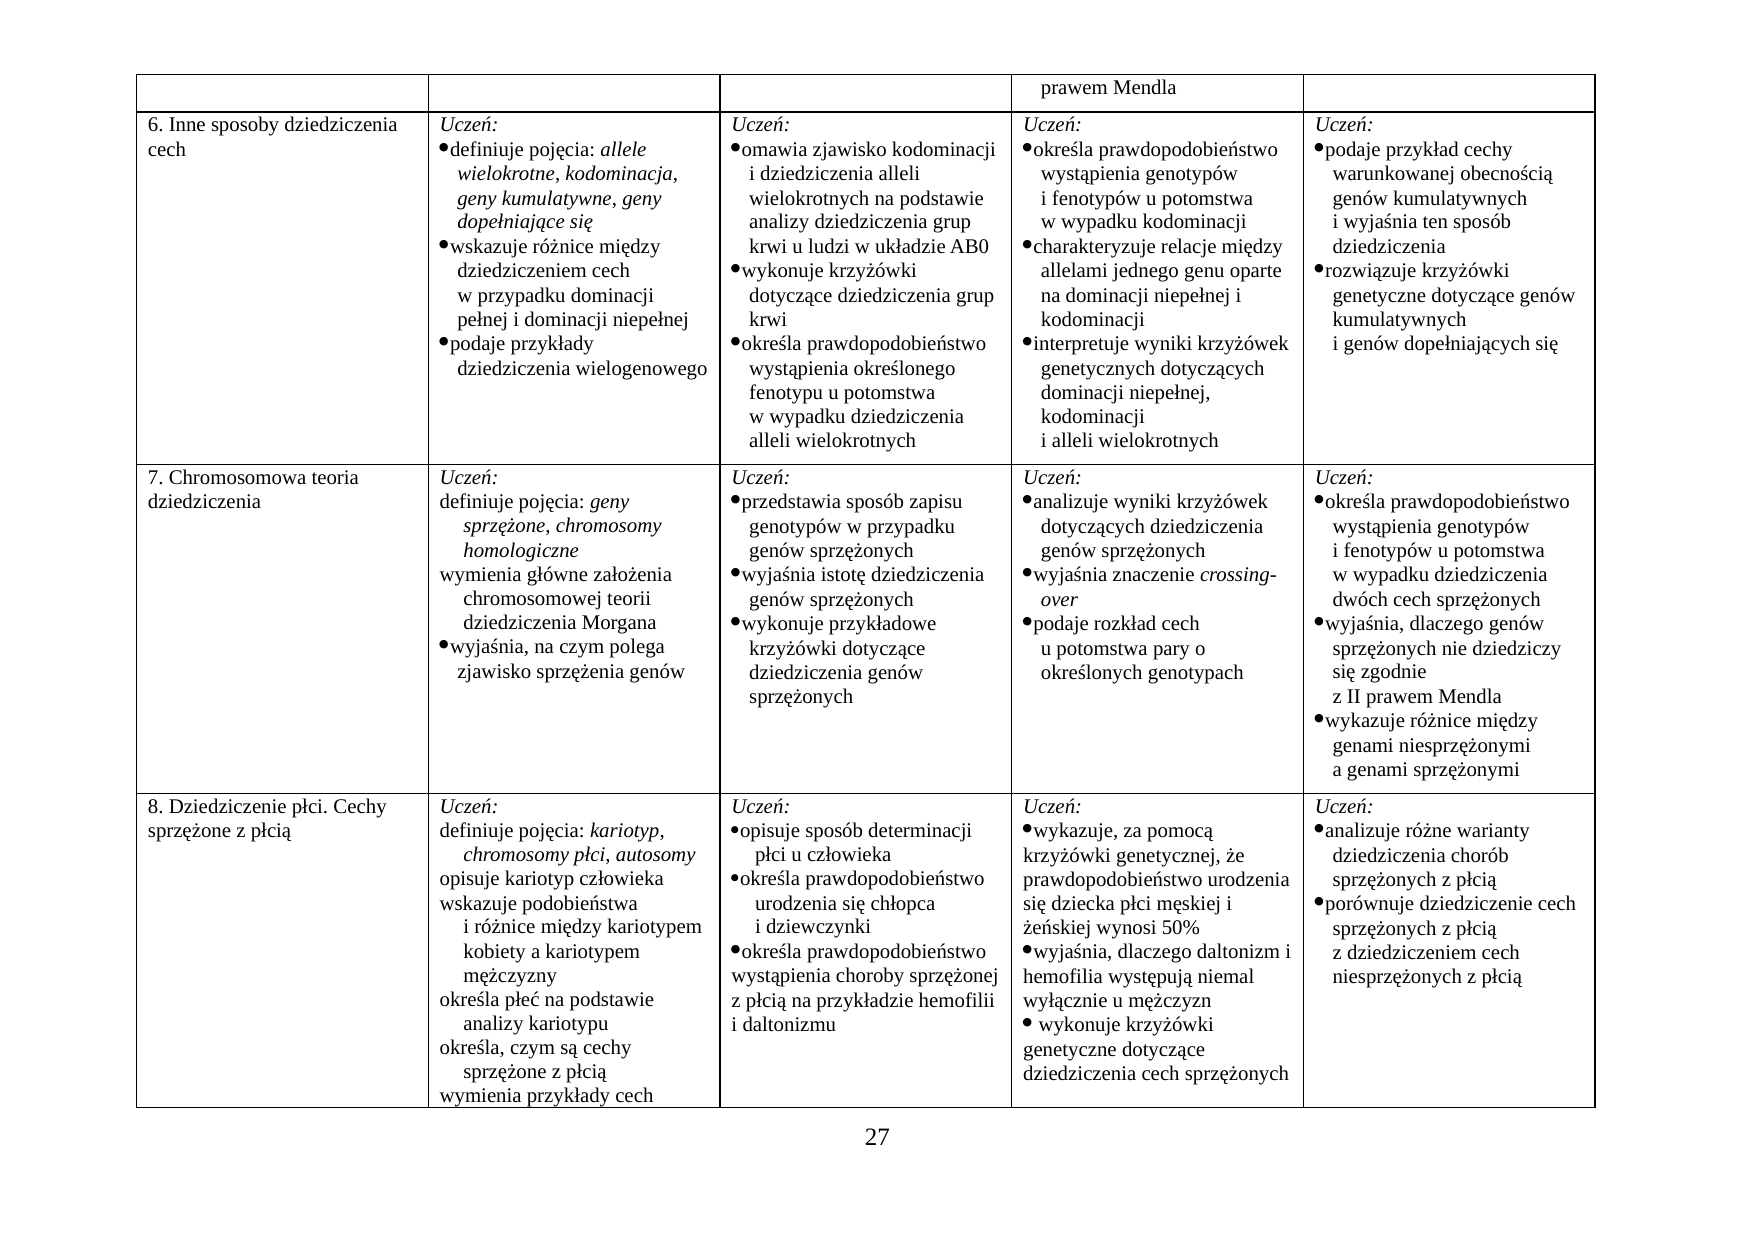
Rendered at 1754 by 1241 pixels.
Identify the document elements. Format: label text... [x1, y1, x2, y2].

table_cell 7. Chromosomowa teoria dziedziczenia [137, 465, 428, 793]
table_cell Uczeń: analizuje wyniki krzyżówek dotyczących dziedziczenia genów sprzężonych wyjaśnia znaczenie crossing-over podaje rozkład cech u potomstwa pary o określonych genotypach [1012, 465, 1303, 793]
table_cell Uczeń: definiuje pojęcia: kariotyp, chromosomy płci, autosomy opisuje kariotyp człowieka wskazuje podobieństwa i różnice między kariotypem kobiety a kariotypem mężczyzny określa płeć na podstawie analizy kariotypu określa, czym są cechy sprzężone z płcią wymienia przykłady cech [429, 794, 719, 1107]
table_cell [137, 75, 428, 111]
table_cell [721, 75, 1011, 111]
table_cell 8. Dziedziczenie płci. Cechy sprzężone z płcią [137, 794, 428, 1107]
table_cell prawem Mendla [1012, 75, 1303, 111]
table_cell Uczeń: określa prawdopodobieństwo wystąpienia genotypów i fenotypów u potomstwa w wypadku kodominacji charakteryzuje relacje między allelami jednego genu oparte na dominacji niepełnej i kodominacji interpretuje wyniki krzyżówek genetycznych dotyczących dominacji niepełnej, kodominacji i alleli wielokrotnych [1012, 113, 1303, 464]
table_cell Uczeń: definiuje pojęcia: allele wielokrotne, kodominacja, geny kumulatywne, geny dopełniające się wskazuje różnice między dziedziczeniem cech w przypadku dominacji pełnej i dominacji niepełnej podaje przykłady dziedziczenia wielogenowego [429, 113, 719, 464]
table_cell Uczeń: opisuje sposób determinacji płci u człowieka określa prawdopodobieństwo urodzenia się chłopca i dziewczynki określa prawdopodobieństwo wystąpienia choroby sprzężonej z płcią na przykładzie hemofilii i daltonizmu [721, 794, 1011, 1107]
table_cell Uczeń: przedstawia sposób zapisu genotypów w przypadku genów sprzężonych wyjaśnia istotę dziedziczenia genów sprzężonych wykonuje przykładowe krzyżówki dotyczące dziedziczenia genów sprzężonych [721, 465, 1011, 793]
table_cell Uczeń: podaje przykład cechy warunkowanej obecnością genów kumulatywnych i wyjaśnia ten sposób dziedziczenia rozwiązuje krzyżówki genetyczne dotyczące genów kumulatywnych i genów dopełniających się [1304, 113, 1594, 464]
table_cell [429, 75, 719, 111]
table_cell Uczeń: analizuje różne warianty dziedziczenia chorób sprzężonych z płcią porównuje dziedziczenie cech sprzężonych z płcią z dziedziczeniem cech niesprzężonych z płcią [1304, 794, 1594, 1107]
table_cell Uczeń: wykazuje, za pomocą krzyżówki genetycznej, że prawdopodobieństwo urodzenia się dziecka płci męskiej i żeńskiej wynosi 50% wyjaśnia, dlaczego daltonizm i hemofilia występują niemal wyłącznie u mężczyzn wykonuje krzyżówki genetyczne dotyczące dziedziczenia cech sprzężonych [1012, 794, 1303, 1107]
table_cell Uczeń: określa prawdopodobieństwo wystąpienia genotypów i fenotypów u potomstwa w wypadku dziedziczenia dwóch cech sprzężonych wyjaśnia, dlaczego genów sprzężonych nie dziedziczy się zgodnie z II prawem Mendla wykazuje różnice między genami niesprzężonymi a genami sprzężonymi [1304, 465, 1594, 793]
table_cell Uczeń: definiuje pojęcia: geny sprzężone, chromosomy homologiczne wymienia główne założenia chromosomowej teorii dziedziczenia Morgana wyjaśnia, na czym polega zjawisko sprzężenia genów [429, 465, 719, 793]
table_cell 6. Inne sposoby dziedziczenia cech [137, 113, 428, 464]
table_cell [1304, 75, 1594, 111]
table_cell Uczeń: omawia zjawisko kodominacji i dziedziczenia alleli wielokrotnych na podstawie analizy dziedziczenia grup krwi u ludzi w układzie AB0 wykonuje krzyżówki dotyczące dziedziczenia grup krwi określa prawdopodobieństwo wystąpienia określonego fenotypu u potomstwa w wypadku dziedziczenia alleli wielokrotnych [721, 113, 1011, 464]
